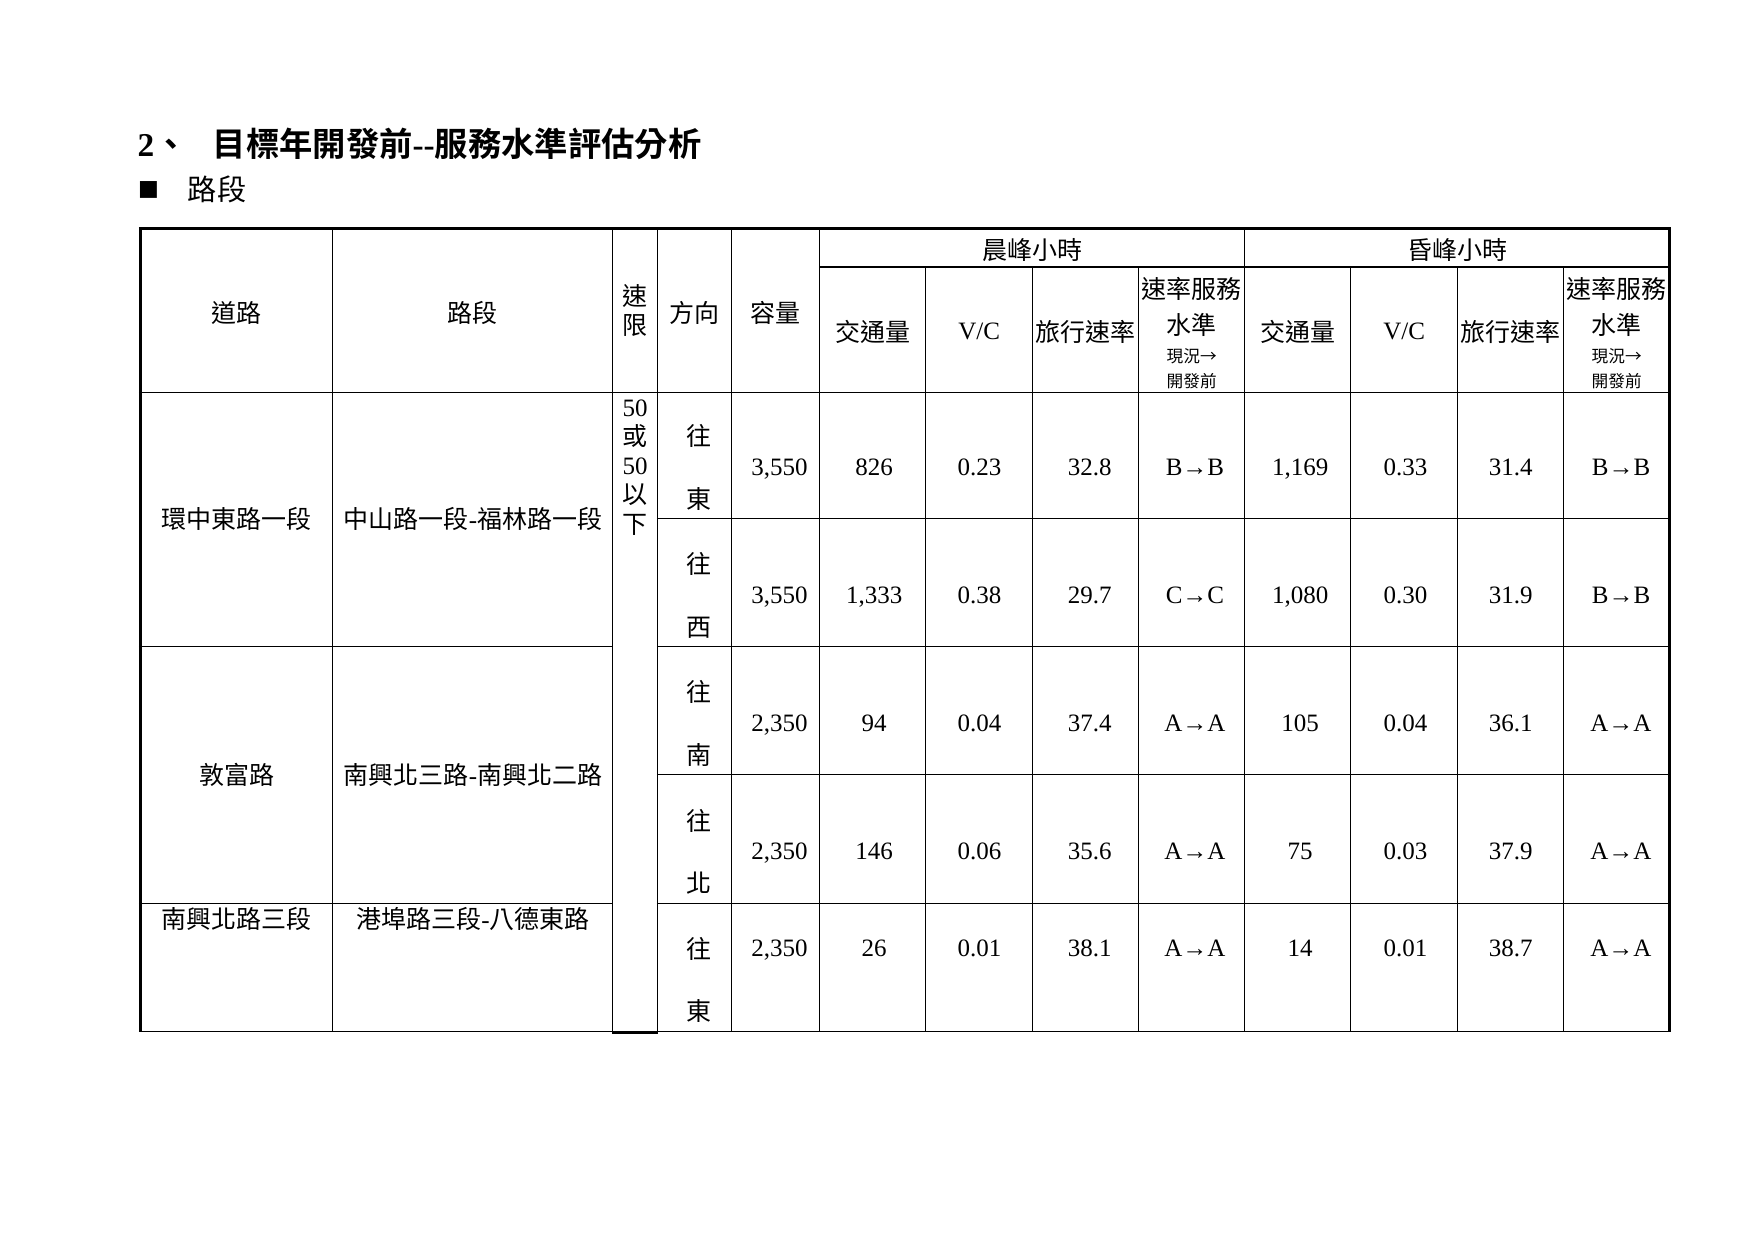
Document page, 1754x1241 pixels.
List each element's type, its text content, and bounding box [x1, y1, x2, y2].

table_header 昏峰小時 [1245, 230, 1668, 266]
table_cell 105 [1245, 647, 1350, 774]
table_cell V/C [926, 268, 1032, 392]
table_cell 0.30 [1351, 519, 1457, 646]
table_cell 往西 [658, 519, 731, 646]
table_cell 南興北路三段 [142, 904, 332, 1031]
table_cell 中山路一段-福林路一段 [333, 393, 612, 646]
table_cell C→C [1139, 519, 1244, 646]
table_cell 826 [820, 393, 925, 518]
table_cell 26 [820, 904, 925, 1031]
table_cell B→B [1564, 519, 1668, 646]
table_cell 速率服務水準 現況→ 開發前 [1564, 268, 1668, 392]
table_cell 75 [1245, 775, 1350, 902]
table_cell 2,350 [732, 775, 819, 902]
table_cell 1,080 [1245, 519, 1350, 646]
table_cell 146 [820, 775, 925, 902]
table_cell 0.23 [926, 393, 1032, 518]
table_cell V/C [1351, 268, 1457, 392]
table_cell 37.4 [1033, 647, 1138, 774]
table_cell 1,169 [1245, 393, 1350, 518]
table_cell 0.06 [926, 775, 1032, 902]
table_cell 14 [1245, 904, 1350, 1031]
table_cell 0.01 [926, 904, 1032, 1031]
table_cell 31.9 [1458, 519, 1563, 646]
table_cell B→B [1564, 393, 1668, 518]
table_cell 50或50 以 下 [613, 393, 657, 1031]
table_cell 1,333 [820, 519, 925, 646]
table_cell 敦富路 [142, 647, 332, 902]
table_cell 0.04 [926, 647, 1032, 774]
table_cell 環中東路一段 [142, 393, 332, 646]
table_cell 往南 [658, 647, 731, 774]
table_cell 港埠路三段-八德東路 [333, 904, 612, 1031]
table_cell 3,550 [732, 519, 819, 646]
table_cell 速率服務水準 現況→ 開發前 [1139, 268, 1244, 392]
table_cell 0.01 [1351, 904, 1457, 1031]
table_header 晨峰小時 [820, 230, 1244, 266]
table_cell 往東 [658, 393, 731, 518]
table_cell A→A [1139, 775, 1244, 902]
table_cell 旅行速率 [1033, 268, 1138, 392]
table_cell 32.8 [1033, 393, 1138, 518]
table_cell 35.6 [1033, 775, 1138, 902]
table_header 容量 [732, 230, 819, 392]
table_cell A→A [1139, 647, 1244, 774]
table_cell 2,350 [732, 647, 819, 774]
table_cell 0.03 [1351, 775, 1457, 902]
table_cell A→A [1564, 775, 1668, 902]
table_cell 38.1 [1033, 904, 1138, 1031]
table_cell 3,550 [732, 393, 819, 518]
table_cell 交通量 [820, 268, 925, 392]
table_cell 往東 [658, 904, 731, 1031]
table_cell 0.04 [1351, 647, 1457, 774]
table_cell 旅行速率 [1458, 268, 1563, 392]
table_header 方向 [658, 230, 731, 392]
table_cell 交通量 [1245, 268, 1350, 392]
table_cell 38.7 [1458, 904, 1563, 1031]
table_cell 31.4 [1458, 393, 1563, 518]
table_cell A→A [1564, 647, 1668, 774]
table_cell 往北 [658, 775, 731, 902]
table_header 路段 [333, 230, 612, 392]
table_cell 2,350 [732, 904, 819, 1031]
table_cell 94 [820, 647, 925, 774]
table_cell 0.33 [1351, 393, 1457, 518]
table_cell A→A [1139, 904, 1244, 1031]
table_header 速限 [613, 230, 657, 392]
table_cell A→A [1564, 904, 1668, 1031]
list 目標年開發前--服務水準評估分析 [137, 118, 1617, 166]
table_cell B→B [1139, 393, 1244, 518]
table_cell 37.9 [1458, 775, 1563, 902]
table_cell 29.7 [1033, 519, 1138, 646]
list 路段 [137, 166, 1617, 208]
table_cell 0.38 [926, 519, 1032, 646]
table_header 道路 [142, 230, 332, 392]
table_cell 36.1 [1458, 647, 1563, 774]
table_cell 南興北三路-南興北二路 [333, 647, 612, 902]
